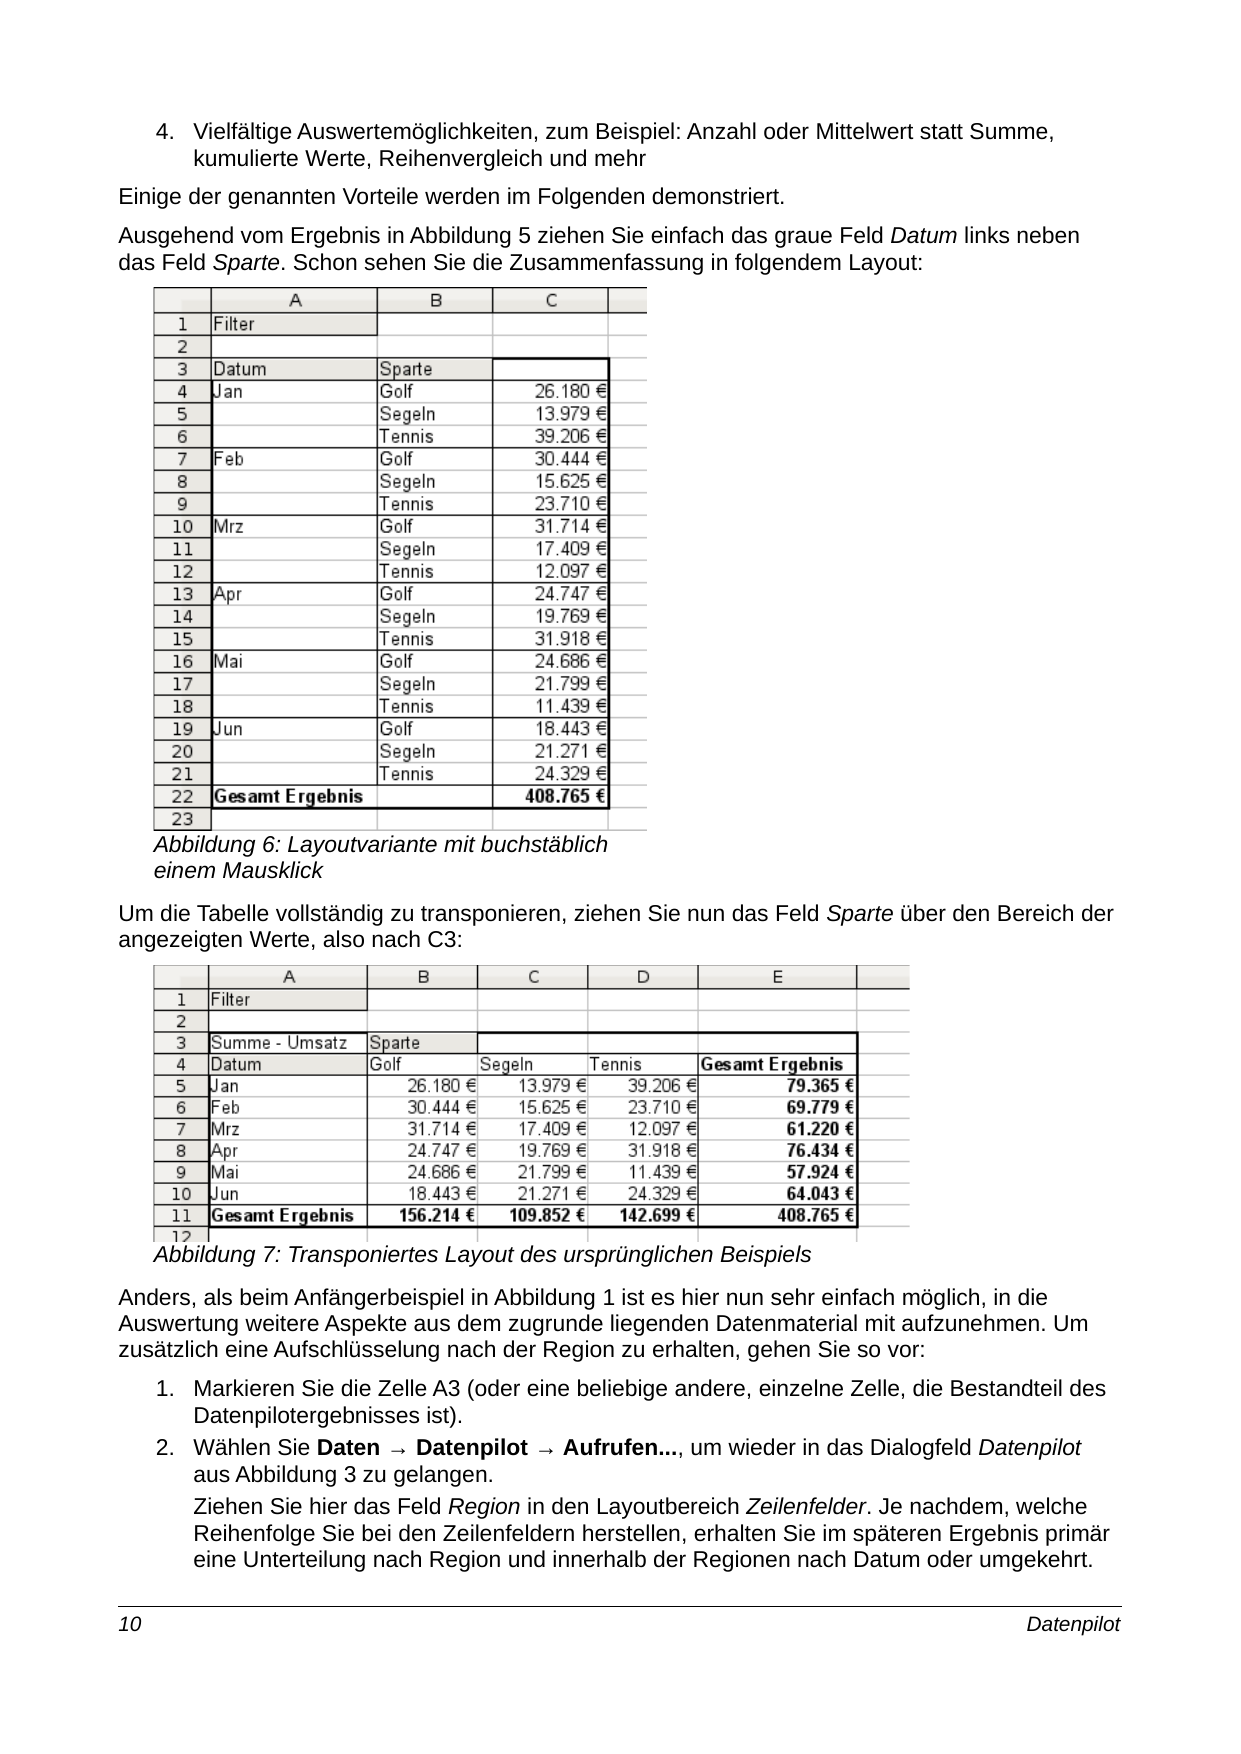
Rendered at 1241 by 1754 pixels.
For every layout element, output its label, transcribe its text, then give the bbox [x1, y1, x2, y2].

list Ziehen Sie hier das Feld Region in den Layoutbereich Zeilenfelder. Je nachdem, welche Reihenfolge Sie bei den Zeilenfeldern herstellen, erhalten Sie im späteren Ergebnis primär eine Unterteilung nach Region und innerhalb der Regionen nach Datum oder umgekehrt. [156, 1493, 1122, 1572]
list Vielfältige Auswertemöglichkeiten, zum Beispiel: Anzahl oder Mittelwert statt Summe, kumulierte Werte, Reihenvergleich und mehr [156, 118, 1122, 171]
text Anders, als beim Anfängerbeispiel in Abbildung 1 ist es hier nun sehr einfach möglich, in die Auswertung weitere Aspekte aus dem zugrunde liegenden Datenmaterial mit aufzunehmen. Um zusätzlich eine Aufschlüsselung nach der Region zu erhalten, gehen Sie so vor: [118, 1284, 1122, 1363]
text Abbildung 7: Transponiertes Layout des ursprünglichen Beispiels [153, 1242, 909, 1268]
picture [153, 287, 647, 831]
text Abbildung 6: Layoutvariante mit buchstäblich einem Mausklick [153, 831, 647, 884]
text Um die Tabelle vollständig zu transponieren, ziehen Sie nun das Feld Sparte über den Bereich der angezeigten Werte, also nach C3: [118, 900, 1122, 952]
text Einige der genannten Vorteile werden im Folgenden demonstriert. [118, 183, 1122, 210]
list Markieren Sie die Zelle A3 (oder eine beliebige andere, einzelne Zelle, die Bestandteil des Datenpilotergebnisses ist). [156, 1375, 1122, 1428]
picture [153, 965, 910, 1242]
list Wählen Sie Daten → Datenpilot → Aufrufen..., um wieder in das Dialogfeld Datenpilot aus Abbildung 3 zu gelangen. [156, 1434, 1122, 1487]
text Ausgehend vom Ergebnis in Abbildung 5 ziehen Sie einfach das graue Feld Datum links neben das Feld Sparte. Schon sehen Sie die Zusammenfassung in folgendem Layout: [118, 222, 1122, 275]
